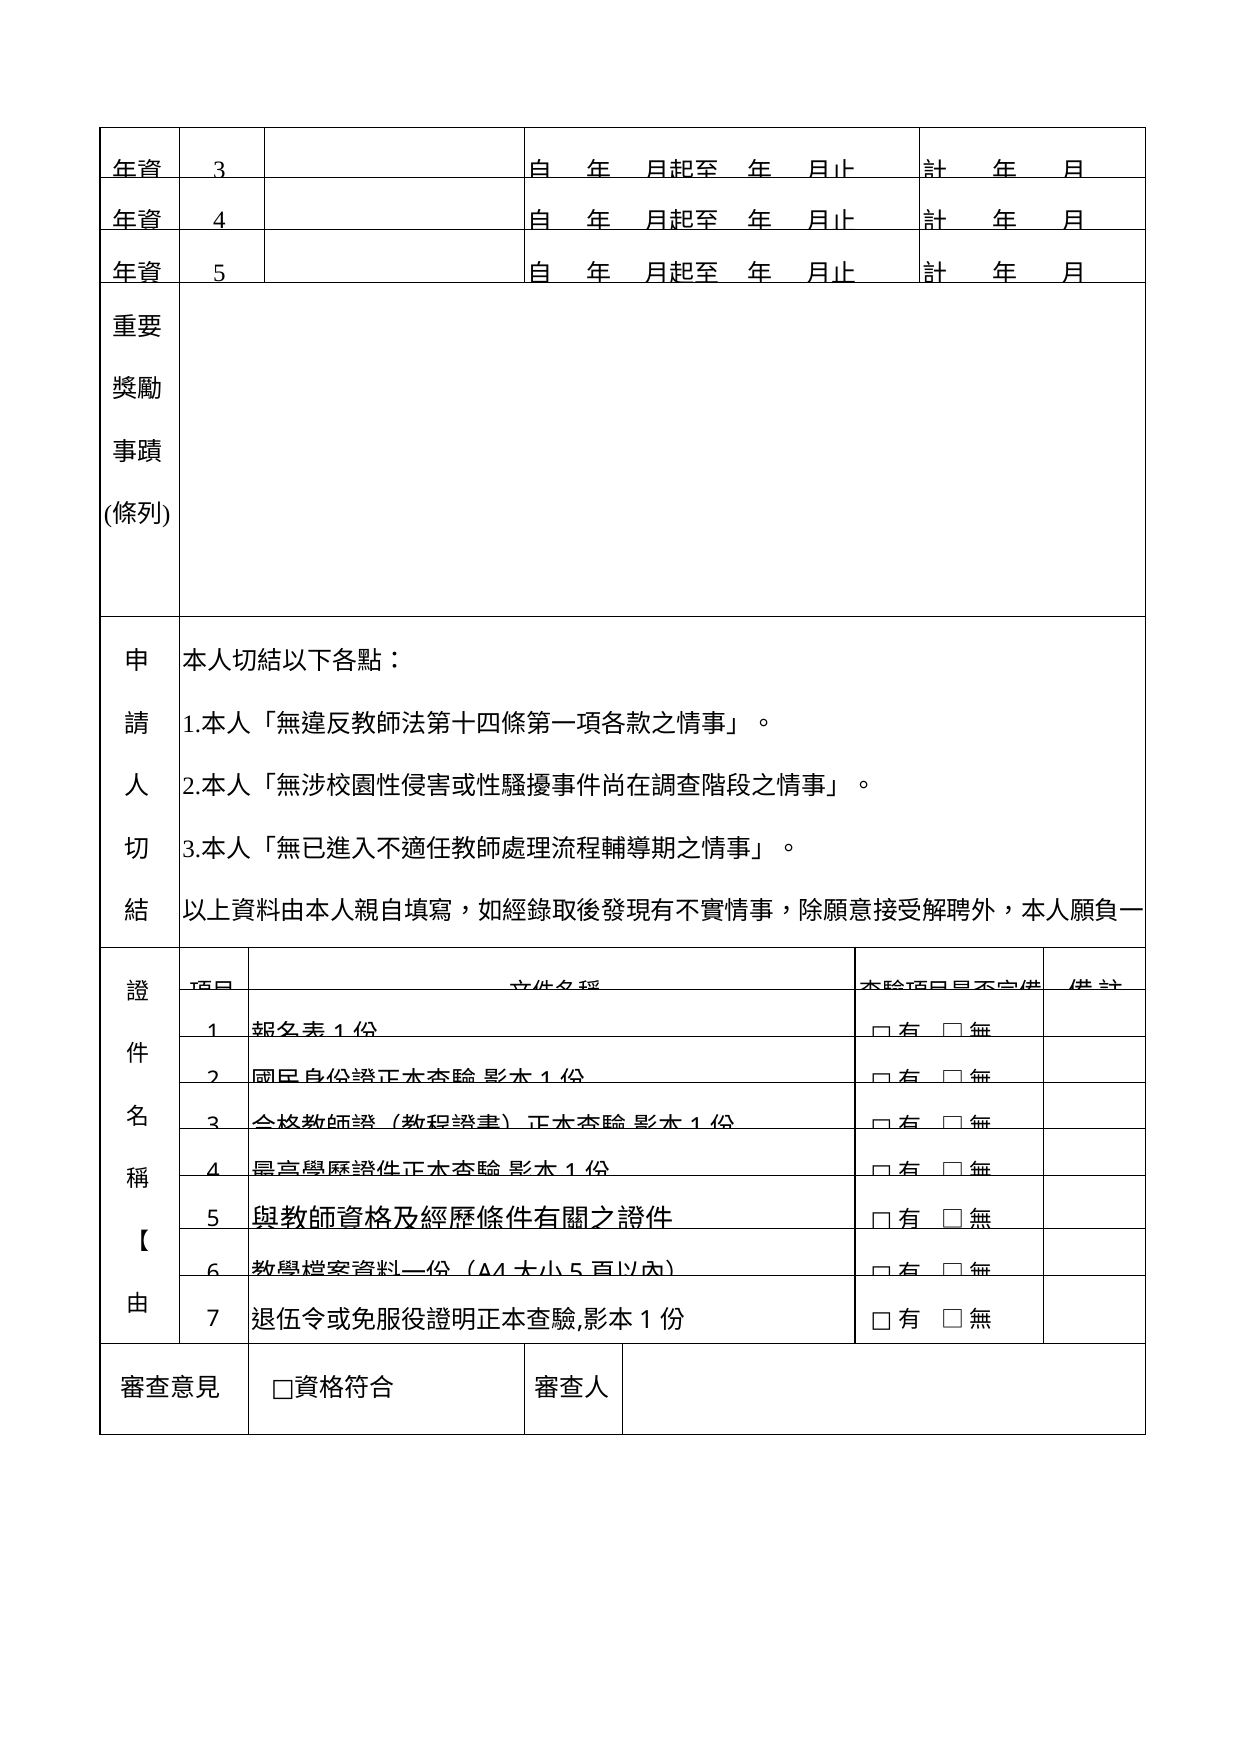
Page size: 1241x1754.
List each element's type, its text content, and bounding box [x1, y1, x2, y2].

table_cell [1044, 1229, 1145, 1274]
table_cell 與教師資格及經歷條件有關之證件 [249, 1176, 854, 1228]
table_cell 自 年 月起至 年 月止 [525, 230, 919, 282]
table_cell 備 註 [1044, 948, 1145, 989]
table_cell [1146, 616, 1153, 947]
table_cell [1146, 1343, 1153, 1434]
table_cell 審查意見 [101, 1344, 248, 1434]
table_cell 4 [180, 178, 264, 229]
table_cell [623, 1344, 1145, 1434]
table_cell [1146, 1082, 1153, 1128]
table_cell 3 [180, 128, 264, 177]
table_cell 計 年 月 [920, 230, 1145, 282]
table_cell 最高學歷證件正本查驗,影本 1 份 [249, 1129, 854, 1175]
table_cell 2 [180, 1037, 248, 1082]
table_cell □ 有 □ 無 [944, 1264, 961, 1274]
table_cell □ 有 □ 無 [856, 1129, 1043, 1175]
table_cell [1146, 1275, 1153, 1343]
table_cell 重要 獎勵 事蹟 (條列) [101, 283, 179, 616]
table_cell 年資 (經歷) [101, 230, 179, 282]
table_cell □ 有 □ 無 [856, 1037, 1043, 1082]
table_cell □ 有 □ 無 [856, 1229, 1043, 1274]
table_cell 年資 (經歷) [101, 128, 179, 177]
table_cell 報名表 1 份 [249, 990, 854, 1036]
table_cell [1146, 127, 1153, 177]
table_cell □ 有 □ 無 [856, 1276, 1043, 1343]
table_cell [265, 128, 524, 177]
table_cell 計 年 月 [920, 178, 1145, 229]
table_cell 6 [180, 1229, 248, 1274]
table_cell 合格教師證（教程證書）正本查驗,影本 1 份 [249, 1083, 854, 1128]
table_cell [265, 178, 524, 229]
table_cell 證 件 名 稱 【 由 學 校 人 員 查 填 】 [101, 948, 179, 1343]
table_cell 項目 [217, 983, 229, 987]
table_cell 1 [180, 990, 248, 1036]
table_cell □ 有 □ 無 [856, 1083, 1043, 1128]
table_cell [1146, 989, 1153, 1036]
table_cell [180, 283, 1145, 616]
table_cell 教學檔案資料一份（A4 大小 5 頁以內） [249, 1229, 854, 1274]
table_cell [1044, 1176, 1145, 1228]
table_cell [1146, 282, 1153, 616]
table_cell 3 [180, 1083, 248, 1128]
table_cell 計 年 月 [920, 128, 1145, 177]
table_cell [1146, 229, 1153, 282]
table_cell 審查人 [525, 1344, 622, 1434]
table_cell □ 有 □ 無 [856, 990, 1043, 1036]
table_cell [265, 230, 524, 282]
table_cell [1146, 947, 1153, 989]
table_cell 國民身份證正本查驗,影本 1 份 [249, 1037, 854, 1082]
table_cell 5 [180, 230, 264, 282]
table_cell 退伍令或免服役證明正本查驗,影本 1 份 [249, 1276, 854, 1343]
table_cell 自 年 月起至 年 月止 [525, 128, 919, 177]
table_cell 本人切結以下各點： 1.本人「無違反教師法第十四條第一項各款之情事」。 2.本人「無涉校園性侵害或性騷擾事件尚在調查階段之情事」。 3.本人「無已進入不適任教師處理流程輔導期之情事」。 以上資料由本人親自填寫，如經錄取後發現有不實情事，除願意接受解聘外，本人願負一切相關法律責任。 ( 申請人切結簽名蓋章) [180, 617, 1145, 947]
table_cell [1044, 1276, 1145, 1343]
table_cell 4 [180, 1129, 248, 1175]
table_cell 7 [180, 1276, 248, 1343]
table_cell 文件名稱 [249, 948, 854, 989]
table_cell 自 年 月起至 年 月止 [525, 178, 919, 229]
table_cell [1146, 1228, 1153, 1274]
table_cell □資格符合 □資格不符 [249, 1344, 524, 1434]
table_cell [1146, 1128, 1153, 1175]
table_cell [1146, 177, 1153, 229]
table_cell [1044, 1083, 1145, 1128]
table_cell 年資 (經歷) [101, 178, 179, 229]
table_cell 5 [180, 1176, 248, 1228]
table_cell [1146, 1036, 1153, 1082]
table_cell 項目 [180, 948, 248, 989]
table_cell [1146, 1175, 1153, 1228]
table_cell 申 請 人 切 結 簽 章 [101, 617, 179, 947]
table_cell [1044, 990, 1145, 1036]
table_cell □ 有 □ 無 [856, 1176, 1043, 1228]
table_cell [1044, 1037, 1145, 1082]
table_cell 查驗項目是否完備 [856, 948, 1043, 989]
table_cell [1044, 1129, 1145, 1175]
